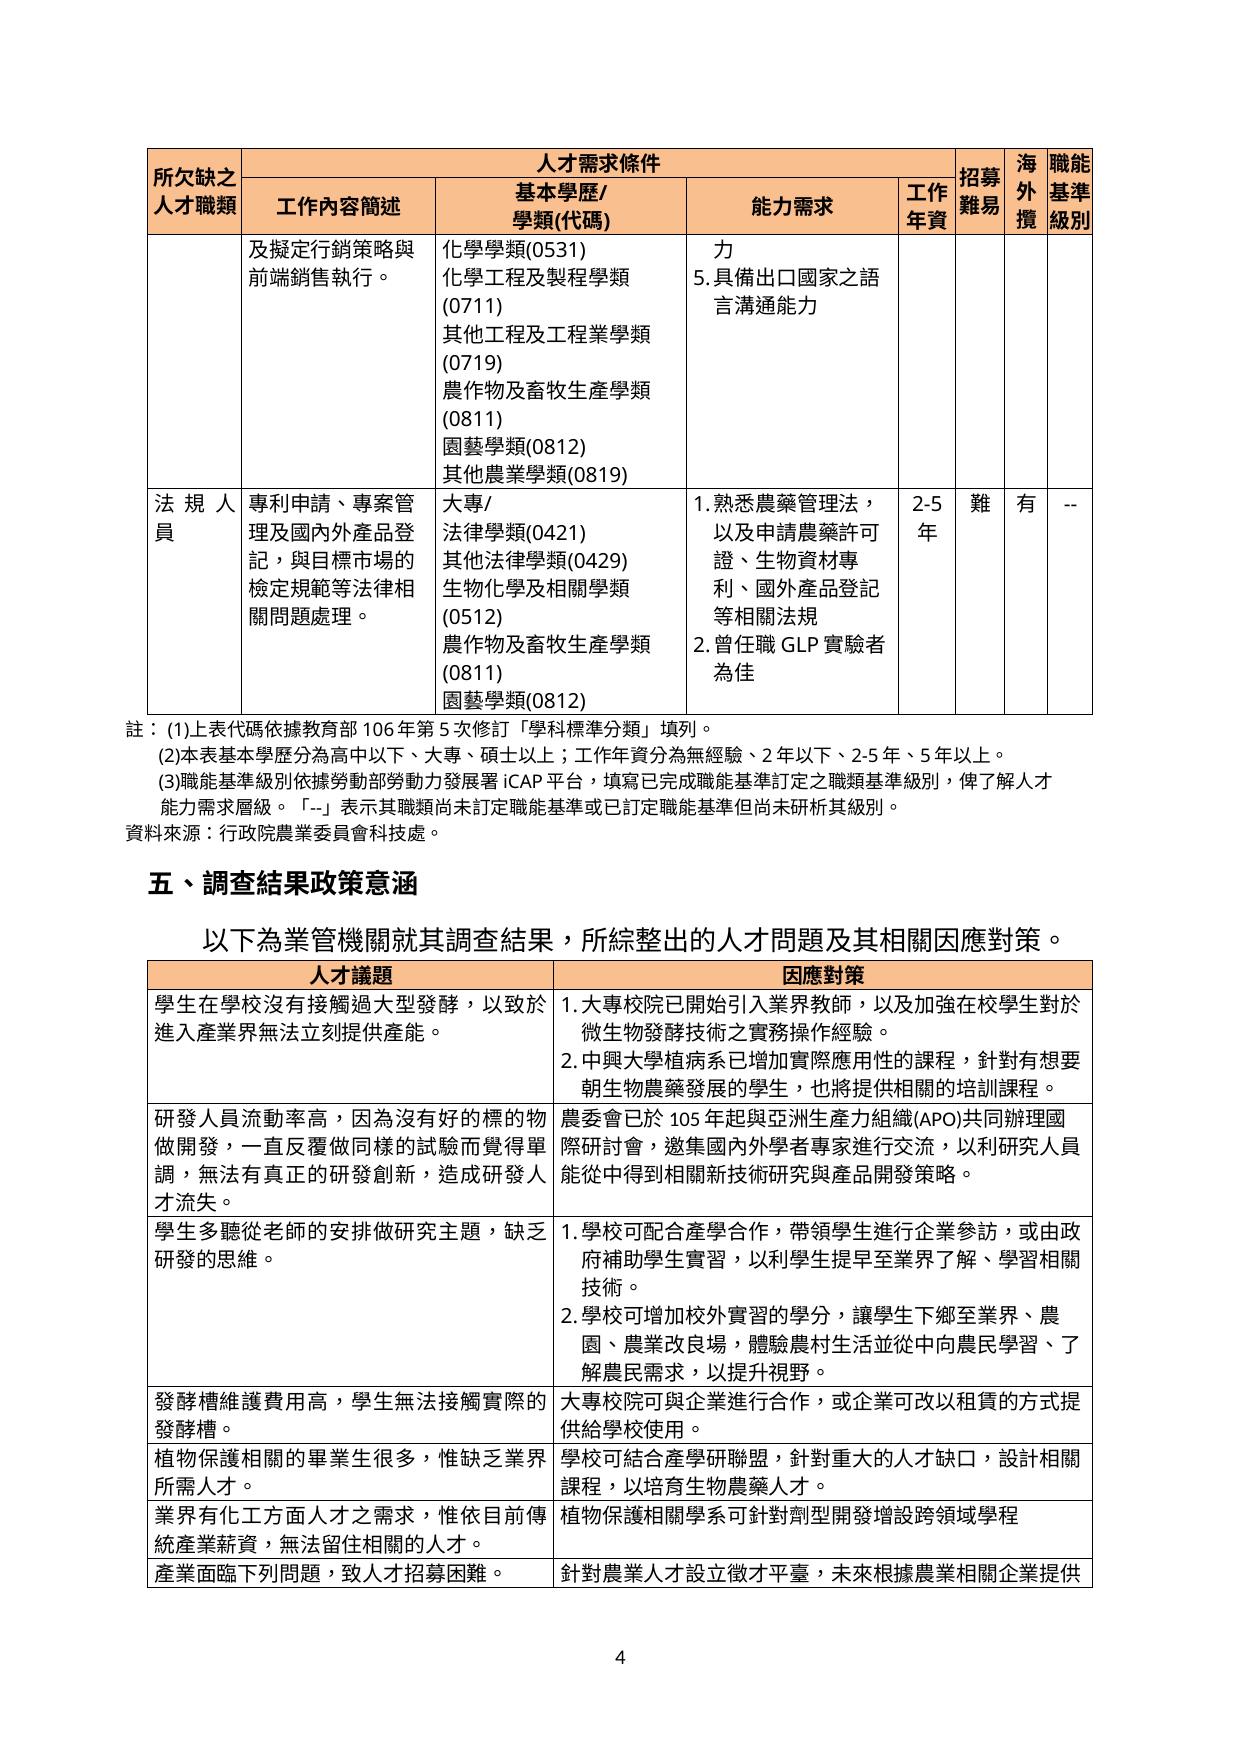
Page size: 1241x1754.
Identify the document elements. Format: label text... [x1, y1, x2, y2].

table_cell 有 [1005, 235, 1047, 488]
table_cell 學校可配合產學合作，帶領學生進行企業參訪，或由政府補助學生實習，以利學生提早至業界了解、學習相關技術。 學校可增加校外實習的學分，讓學生下鄉至業界、農園、農業改良場，體驗農村生活並從中向農民學習、了解農民需求，以提升視野。 [554, 1217, 1092, 1386]
table_cell -- [1048, 235, 1092, 488]
table_header 招募難易 [956, 149, 1004, 234]
text 資料來源：行政院農業委員會科技處。 [91, 819, 1092, 846]
table_cell 大專校院已開始引入業界教師，以及加強在校學生對於微生物發酵技術之實務操作經驗。 中興大學植病系已增加實際應用性的課程，針對有想要朝生物農藥發展的學生，也將提供相關的培訓課程。 [554, 990, 1092, 1102]
table_cell 有 [1005, 489, 1047, 714]
text 五、調查結果政策意涵 [148, 857, 1092, 903]
table_header 人才需求條件 [242, 149, 955, 177]
table_cell 專利申請、專案管理及國內外產品登記，與目標市場的檢定規範等法律相關問題處理。 [242, 489, 435, 714]
table_header 海外攬才需求 [1005, 149, 1047, 234]
table_cell 口條清晰 了解產品特色 具備田間推廣能力 具備解決農民或農藥資材行問題之能力 具備出口國家之語言溝通能力 [687, 235, 898, 488]
table_header 因應對策 [554, 961, 1092, 989]
table_cell 化學學類(0531) 化學工程及製程學類(0711) 其他工程及工程業學類(0719) 農作物及畜牧生產學類(0811) 園藝學類(0812) 其他農業學類(0819) [436, 235, 686, 488]
table_header 職能基準級別 [1048, 149, 1092, 234]
table_cell [899, 235, 955, 488]
table_cell [148, 235, 241, 488]
table_cell -- [1048, 489, 1092, 714]
table_cell 植物保護相關學系可針對劑型開發增設跨領域學程 [554, 1501, 1092, 1558]
table_cell 發酵槽維護費用高，學生無法接觸實際的發酵槽。 [148, 1387, 553, 1443]
table_cell 植物保護相關的畢業生很多，惟缺乏業界所需人才。 [148, 1444, 553, 1500]
table_cell 學生多聽從老師的安排做研究主題，缺乏研發的思維。 [148, 1217, 553, 1386]
table_cell 能力需求 [687, 178, 898, 234]
table_header 人才議題 [148, 961, 553, 989]
text 能力需求層級。「--」表示其職類尚未訂定職能基準或已訂定職能基準但尚未研析其級別。 [91, 793, 1092, 819]
table_cell 工作 年資 [899, 178, 955, 234]
table_cell 基本學歷/ 學類(代碼) [436, 178, 686, 234]
table_cell 研發人員流動率高，因為沒有好的標的物做開發，一直反覆做同樣的試驗而覺得單調，無法有真正的研發創新，造成研發人才流失。 [148, 1104, 553, 1216]
table_cell 針對農業人才設立徵才平臺，未來根據農業相關企業提供 [554, 1559, 1092, 1587]
text (3)職能基準級別依據勞動部勞動力發展署iCAP平台，填寫已完成職能基準訂定之職類基準級別，俾了解人才 [91, 767, 1092, 793]
table_cell 大專校院可與企業進行合作，或企業可改以租賃的方式提供給學校使用。 [554, 1387, 1092, 1443]
table_cell 法規人員 [148, 489, 241, 714]
table_cell 2-5年 [899, 489, 955, 714]
table_cell 學生在學校沒有接觸過大型發酵，以致於進入產業界無法立刻提供產能。 [148, 990, 553, 1102]
table_cell 大專/ 法律學類(0421) 其他法律學類(0429) 生物化學及相關學類(0512) 農作物及畜牧生產學類(0811) 園藝學類(0812) [436, 489, 686, 714]
table_cell 工作內容簡述 [242, 178, 435, 234]
table_header 所欠缺之 人才職類 [148, 149, 241, 234]
table_cell 農委會已於105年起與亞洲生產力組織(APO)共同辦理國際研討會，邀集國內外學者專家進行交流，以利研究人員能從中得到相關新技術研究與產品開發策略。 [554, 1104, 1092, 1216]
text (2)本表基本學歷分為高中以下、大專、碩士以上；工作年資分為無經驗、2年以下、2-5年、5年以上。 [91, 741, 1092, 767]
text 以下為業管機關就其調查結果，所綜整出的人才問題及其相關因應對策。 [148, 914, 1092, 960]
table_cell 學校可結合產學研聯盟，針對重大的人才缺口，設計相關課程，以培育生物農藥人才。 [554, 1444, 1092, 1500]
text 註： (1)上表代碼依據教育部106年第5次修訂「學科標準分類」填列。 [91, 715, 1092, 741]
table_cell 熟悉農藥管理法，以及申請農藥許可證、生物資材專利、國外產品登記等相關法規 曾任職GLP實驗者為佳 [687, 489, 898, 714]
table_cell [956, 235, 1004, 488]
table_cell 難 [956, 489, 1004, 714]
table_cell 產業面臨下列問題，致人才招募困難。 農業科學園區設於屏東，工作地點較為偏遠。 目前工作選擇性多，許多農業科系畢業生選擇進入其他產業(公職、檢驗業、生技產業、半導體產業)，較不願意投入生物農藥產業。 由於現有的徵才管道缺乏農業相關職務的薪資範圍，公司於招募人才時，較無法判斷所提供之薪資水準是否能有效招募合適的人才。 由於目前業務人員鮮少具有農藥背景，因此無法有效將產品推銷給農民，在業績不佳的情況下，導致人員流動率高。 [148, 1559, 553, 1587]
table_cell 及擬定行銷策略與前端銷售執行。 [242, 235, 435, 488]
table_cell 業界有化工方面人才之需求，惟依目前傳統產業薪資，無法留住相關的人才。 [148, 1501, 553, 1558]
